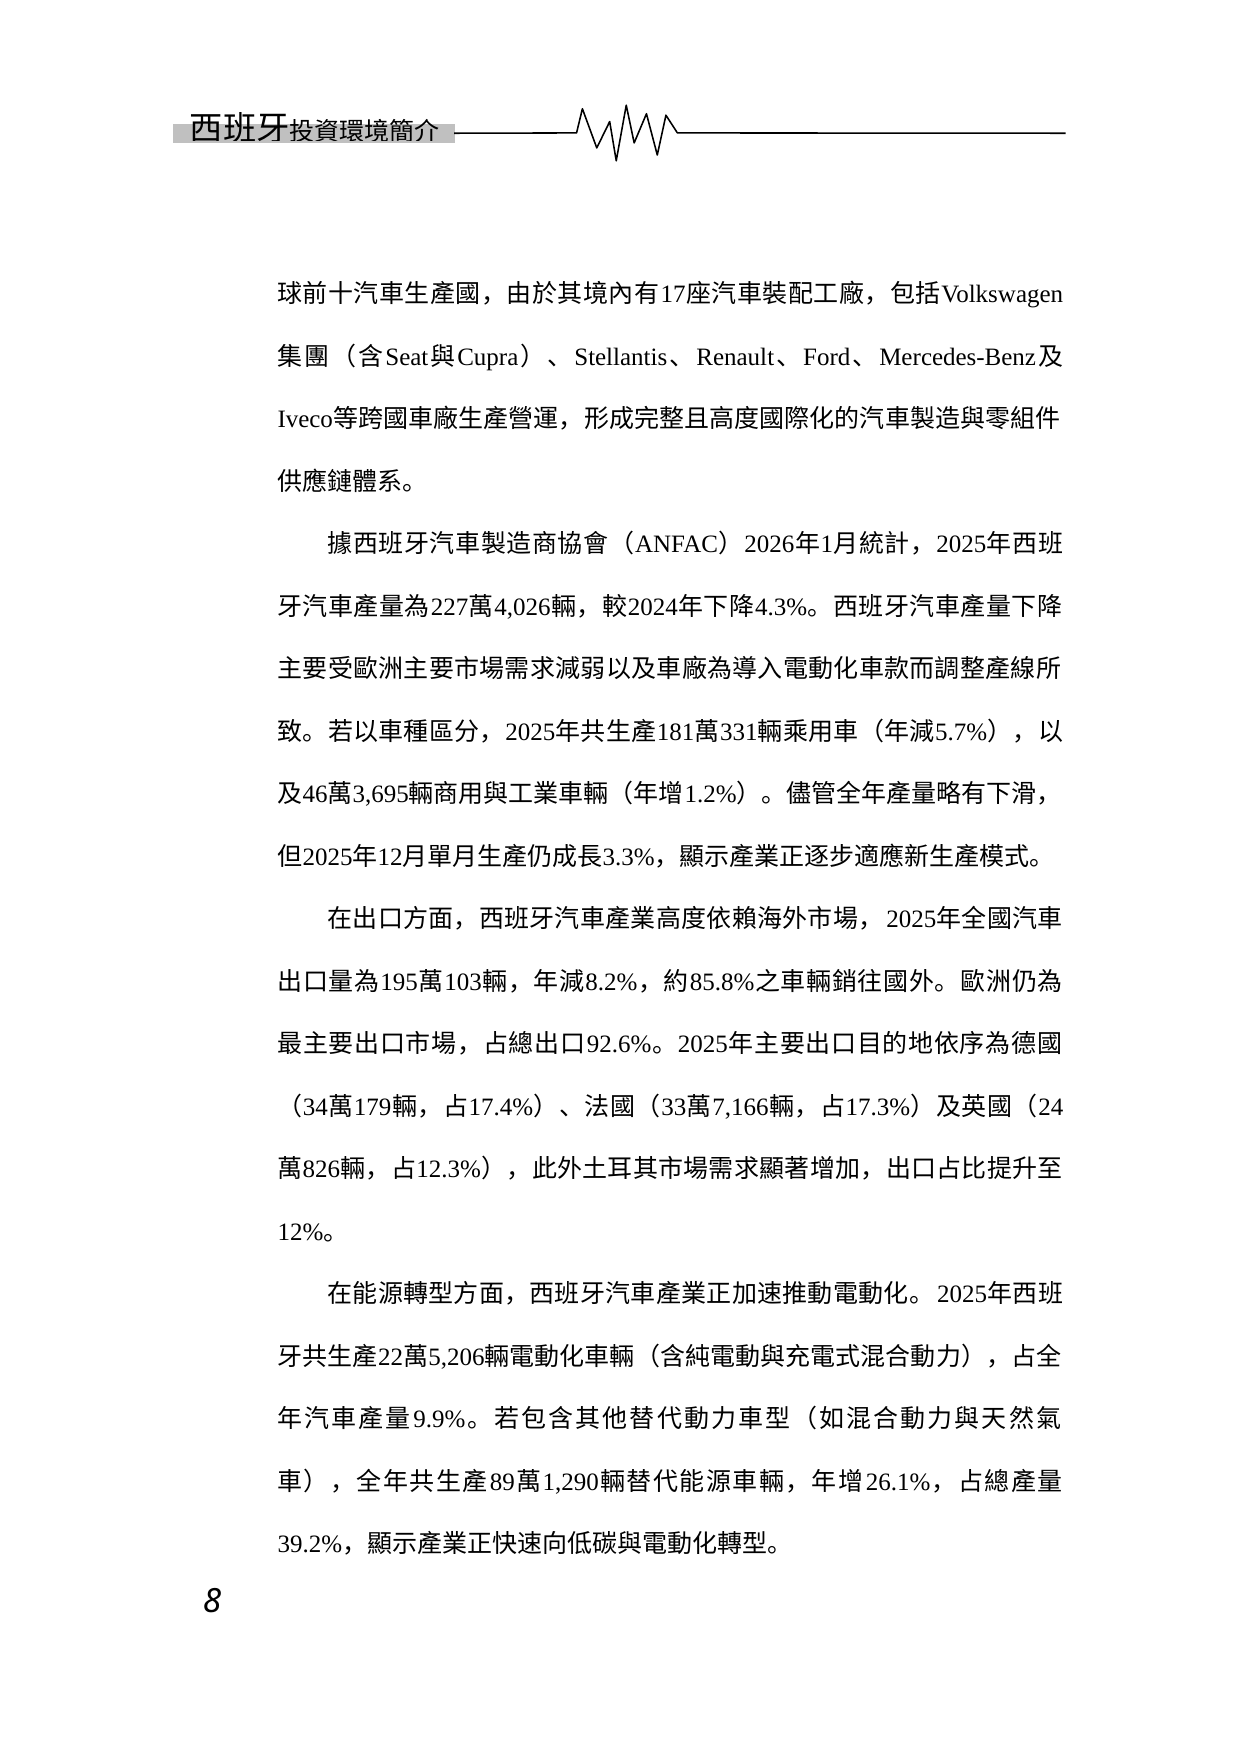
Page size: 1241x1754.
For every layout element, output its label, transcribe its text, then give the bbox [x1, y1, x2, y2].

text 在出口方面，西班牙汽車產業高度依賴海外市場，2025年全國汽車出口量為195萬103輛，年減8.2%，約85.8%之車輛銷往國外。歐洲仍為最主要出口市場，占總出口92.6%。2025年主要出口目的地依序為德國（34萬179輛，占17.4%）、法國（33萬7,166輛，占17.3%）及英國（24萬826輛，占12.3%），此外土耳其市場需求顯著增加，出口占比提升至12%。 [277, 875, 1063, 1250]
text 在能源轉型方面，西班牙汽車產業正加速推動電動化。2025年西班牙共生產22萬5,206輛電動化車輛（含純電動與充電式混合動力），占全年汽車產量9.9%。若包含其他替代動力車型（如混合動力與天然氣車），全年共生產89萬1,290輛替代能源車輛，年增26.1%，占總產量39.2%，顯示產業正快速向低碳與電動化轉型。 [277, 1250, 1063, 1563]
text 據西班牙汽車製造商協會（ANFAC）2026年1月統計，2025年西班牙汽車產量為227萬4,026輛，較2024年下降4.3%。西班牙汽車產量下降主要受歐洲主要市場需求減弱以及車廠為導入電動化車款而調整產線所致。若以車種區分，2025年共生產181萬331輛乘用車（年減5.7%），以及46萬3,695輛商用與工業車輛（年增1.2%）。儘管全年產量略有下滑，但2025年12月單月生產仍成長3.3%，顯示產業正逐步適應新生產模式。 [277, 500, 1063, 875]
text 球前十汽車生產國，由於其境內有17座汽車裝配工廠，包括Volkswagen集團（含Seat與Cupra）、Stellantis、Renault、Ford、Mercedes-Benz及Iveco等跨國車廠生產營運，形成完整且高度國際化的汽車製造與零組件供應鏈體系。 [277, 250, 1063, 500]
